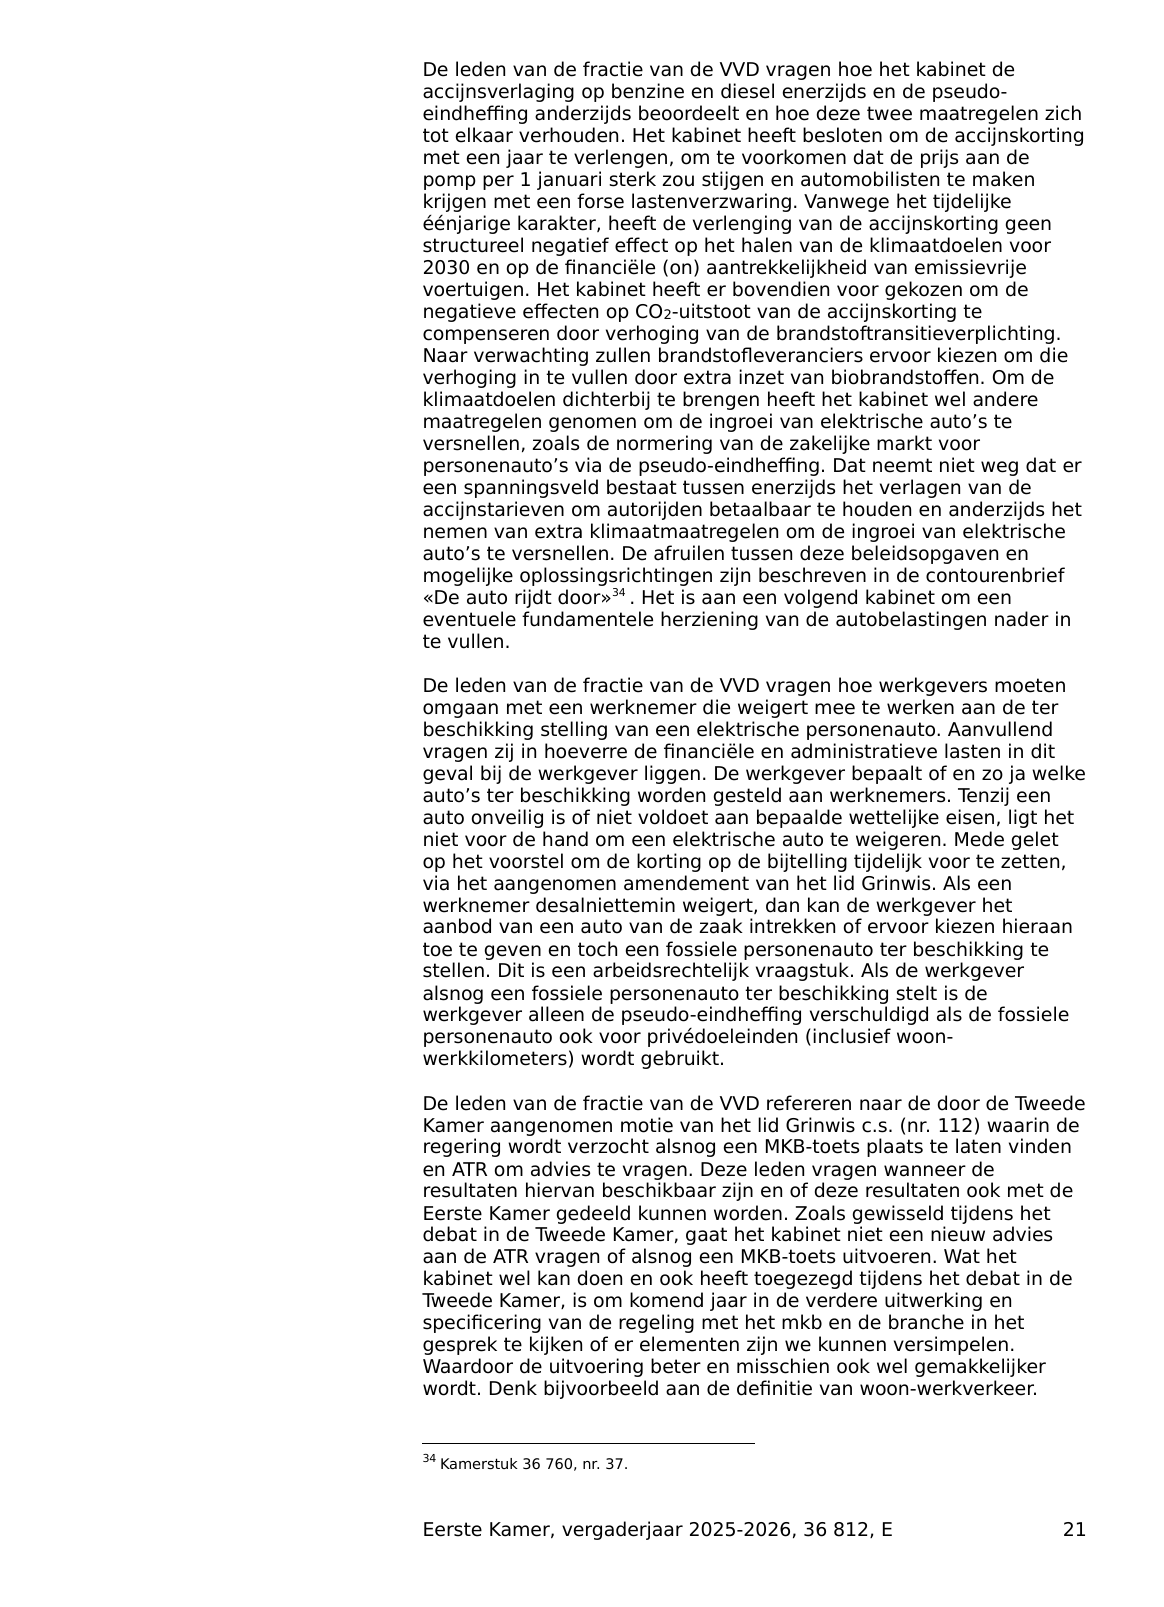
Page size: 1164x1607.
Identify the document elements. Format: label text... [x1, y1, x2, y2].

text De leden van de fractie van de VVD refereren naar de door de Tweede Kamer aangenomen motie van het lid Grinwis c.s. (nr. 112) waarin de regering wordt verzocht alsnog een MKB-toets plaats te laten vinden en ATR om advies te vragen. Deze leden vragen wanneer de resultaten hiervan beschikbaar zijn en of deze resultaten ook met de Eerste Kamer gedeeld kunnen worden. Zoals gewisseld tijdens het debat in de Tweede Kamer, gaat het kabinet niet een nieuw advies aan de ATR vragen of alsnog een MKB-toets uitvoeren. Wat het kabinet wel kan doen en ook heeft toegezegd tijdens het debat in de Tweede Kamer, is om komend jaar in de verdere uitwerking en specificering van de regeling met het mkb en de branche in het gesprek te kijken of er elementen zijn we kunnen versimpelen. Waardoor de uitvoering beter en misschien ook wel gemakkelijker wordt. Denk bijvoorbeeld aan de definitie van woon-werkverkeer. [422, 1092, 1087, 1400]
text De leden van de fractie van de VVD vragen hoe werkgevers moeten omgaan met een werknemer die weigert mee te werken aan de ter beschikking stelling van een elektrische personenauto. Aanvullend vragen zij in hoeverre de financiële en administratieve lasten in dit geval bij de werkgever liggen. De werkgever bepaalt of en zo ja welke auto’s ter beschikking worden gesteld aan werknemers. Tenzij een auto onveilig is of niet voldoet aan bepaalde wettelijke eisen, ligt het niet voor de hand om een elektrische auto te weigeren. Mede gelet op het voorstel om de korting op de bijtelling tijdelijk voor te zetten, via het aangenomen amendement van het lid Grinwis. Als een werknemer desalniettemin weigert, dan kan de werkgever het aanbod van een auto van de zaak intrekken of ervoor kiezen hieraan toe te geven en toch een fossiele personenauto ter beschikking te stellen. Dit is een arbeidsrechtelijk vraagstuk. Als de werkgever alsnog een fossiele personenauto ter beschikking stelt is de werkgever alleen de pseudo-eindheffing verschuldigd als de fossiele personenauto ook voor privédoeleinden (inclusief woon-werkkilometers) wordt gebruikt. [422, 675, 1087, 1070]
text Kamerstuk 36 760, nr. 37. [422, 1452, 1087, 1474]
text De leden van de fractie van de VVD vragen hoe het kabinet de accijnsverlaging op benzine en diesel enerzijds en de pseudo-eindheffing anderzijds beoordeelt en hoe deze twee maatregelen zich tot elkaar verhouden. Het kabinet heeft besloten om de accijnskorting met een jaar te verlengen, om te voorkomen dat de prijs aan de pomp per 1 januari sterk zou stijgen en automobilisten te maken krijgen met een forse lastenverzwaring. Vanwege het tijdelijke éénjarige karakter, heeft de verlenging van de accijnskorting geen structureel negatief effect op het halen van de klimaatdoelen voor 2030 en op de financiële (on) aantrekkelijkheid van emissievrije voertuigen. Het kabinet heeft er bovendien voor gekozen om de negatieve effecten op CO2-uitstoot van de accijnskorting te compenseren door verhoging van de brandstoftransitieverplichting. Naar verwachting zullen brandstofleveranciers ervoor kiezen om die verhoging in te vullen door extra inzet van biobrandstoffen. Om de klimaatdoelen dichterbij te brengen heeft het kabinet wel andere maatregelen genomen om de ingroei van elektrische auto’s te versnellen, zoals de normering van de zakelijke markt voor personenauto’s via de pseudo-eindheffing. Dat neemt niet weg dat er een spanningsveld bestaat tussen enerzijds het verlagen van de accijnstarieven om autorijden betaalbaar te houden en anderzijds het nemen van extra klimaatmaatregelen om de ingroei van elektrische auto’s te versnellen. De afruilen tussen deze beleidsopgaven en mogelijke oplossingsrichtingen zijn beschreven in de contourenbrief «De auto rijdt door». Het is aan een volgend kabinet om een eventuele fundamentele herziening van de autobelastingen nader in te vullen. [422, 59, 1087, 652]
